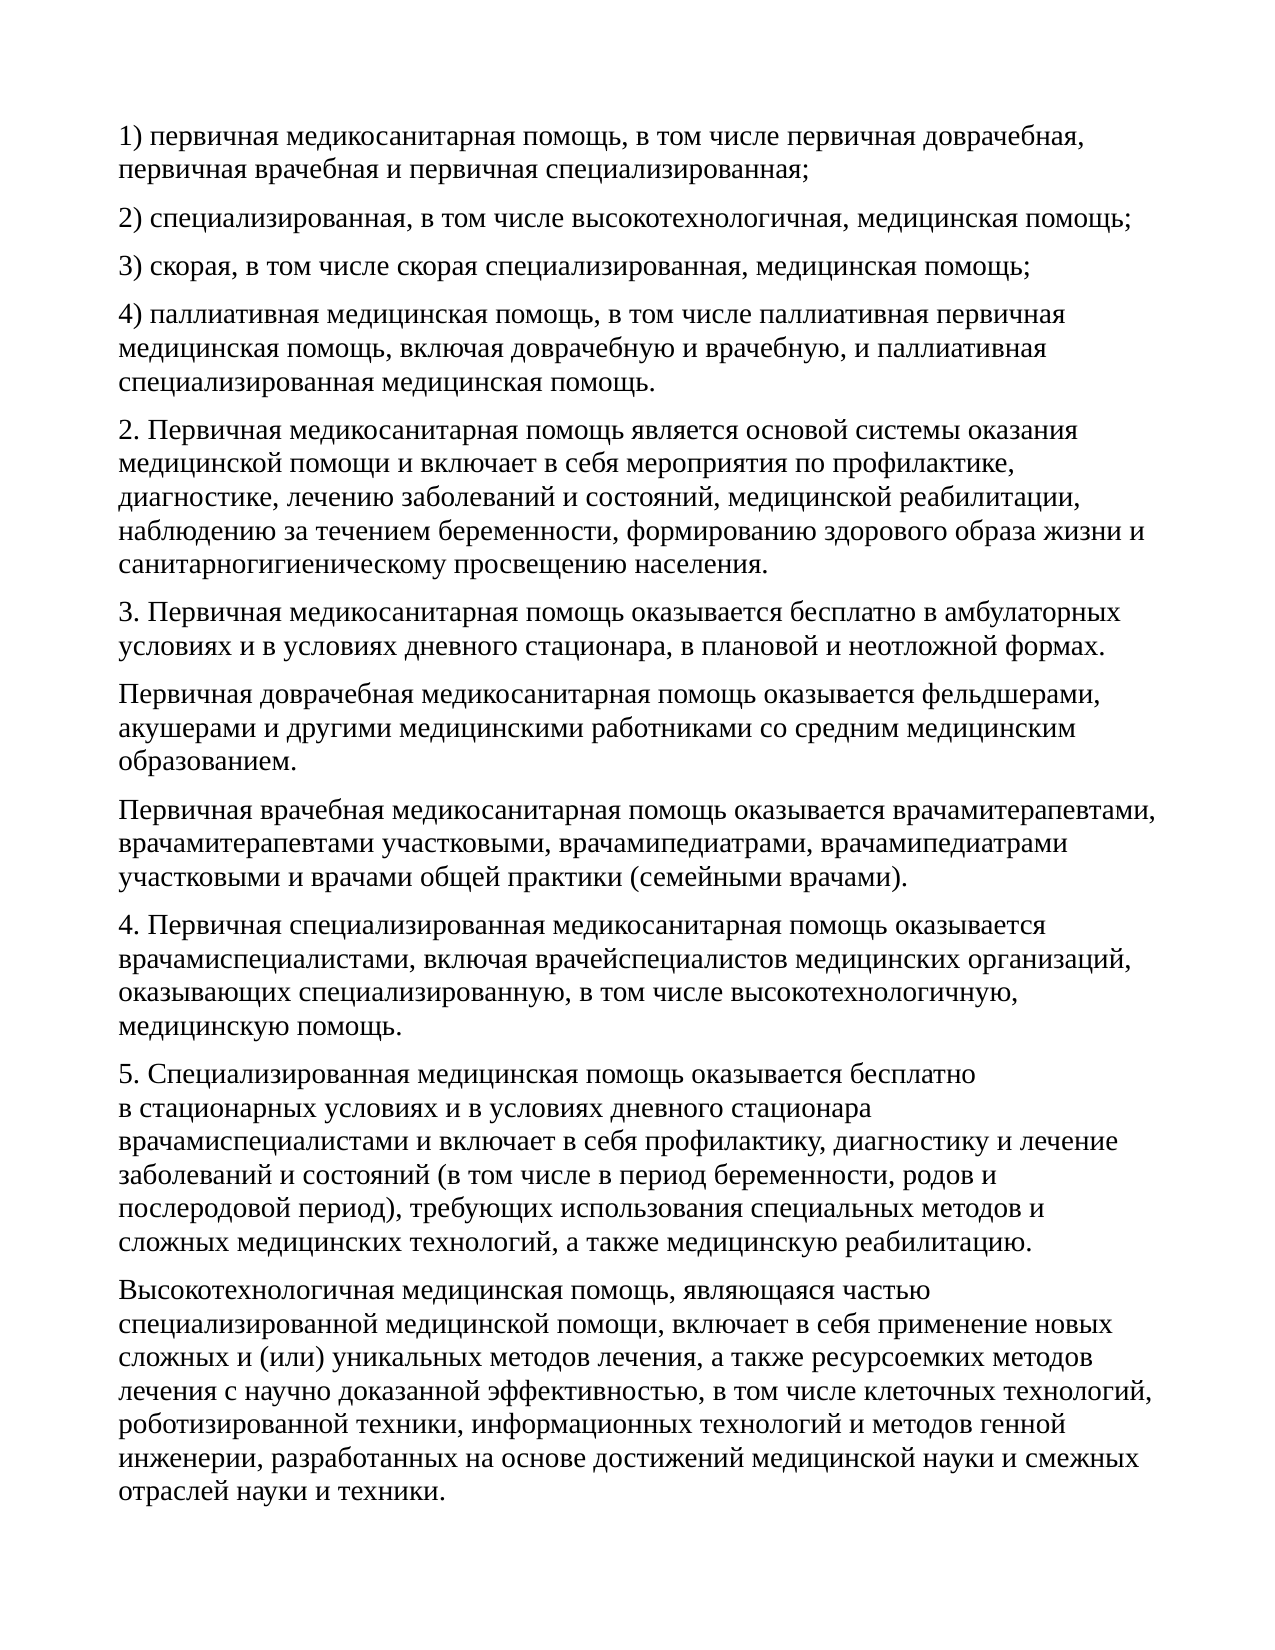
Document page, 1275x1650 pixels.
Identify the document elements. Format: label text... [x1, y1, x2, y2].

text 3. Первичная медикосанитарная помощь оказывается бесплатно в амбулаторных условиях и в условиях дневного стационара, в плановой и неотложной формах. [118, 594, 1157, 662]
text 2) специализированная, в том числе высокотехнологичная, медицинская помощь; [118, 200, 1157, 233]
text Первичная врачебная медикосанитарная помощь оказывается врачамитерапевтами, врачамитерапевтами участковыми, врачамипедиатрами, врачамипедиатрами участковыми и врачами общей практики (семейными врачами). [118, 792, 1157, 892]
text 3) скорая, в том числе скорая специализированная, медицинская помощь; [118, 248, 1157, 282]
text 2. Первичная медикосанитарная помощь является основой системы оказания медицинской помощи и включает в себя мероприятия по профилактике, диагностике, лечению заболеваний и состояний, медицинской реабилитации, наблюдению за течением беременности, формированию здорового образа жизни и санитарногигиеническому просвещению населения. [118, 412, 1157, 580]
text Высокотехнологичная медицинская помощь, являющаяся частью специализированной медицинской помощи, включает в себя применение новых сложных и (или) уникальных методов лечения, а также ресурсоемких методов лечения с научно доказанной эффективностью, в том числе клеточных технологий, роботизированной техники, информационных технологий и методов генной инженерии, разработанных на основе достижений медицинской науки и смежных отраслей науки и техники. [118, 1272, 1157, 1507]
text 4) паллиативная медицинская помощь, в том числе паллиативная первичная медицинская помощь, включая доврачебную и врачебную, и паллиативная специализированная медицинская помощь. [118, 297, 1157, 397]
text 4. Первичная специализированная медикосанитарная помощь оказывается врачамиспециалистами, включая врачейспециалистов медицинских организаций, оказывающих специализированную, в том числе высокотехнологичную, медицинскую помощь. [118, 907, 1157, 1041]
text Первичная доврачебная медикосанитарная помощь оказывается фельдшерами, акушерами и другими медицинскими работниками со средним медицинским образованием. [118, 676, 1157, 777]
text 1) первичная медикосанитарная помощь, в том числе первичная доврачебная, первичная врачебная и первичная специализированная; [118, 118, 1157, 185]
text 5. Специализированная медицинская помощь оказывается бесплатно в стационарных условиях и в условиях дневного стационара врачамиспециалистами и включает в себя профилактику, диагностику и лечение заболеваний и состояний (в том числе в период беременности, родов и послеродовой период), требующих использования специальных методов и сложных медицинских технологий, а также медицинскую реабилитацию. [118, 1056, 1157, 1257]
